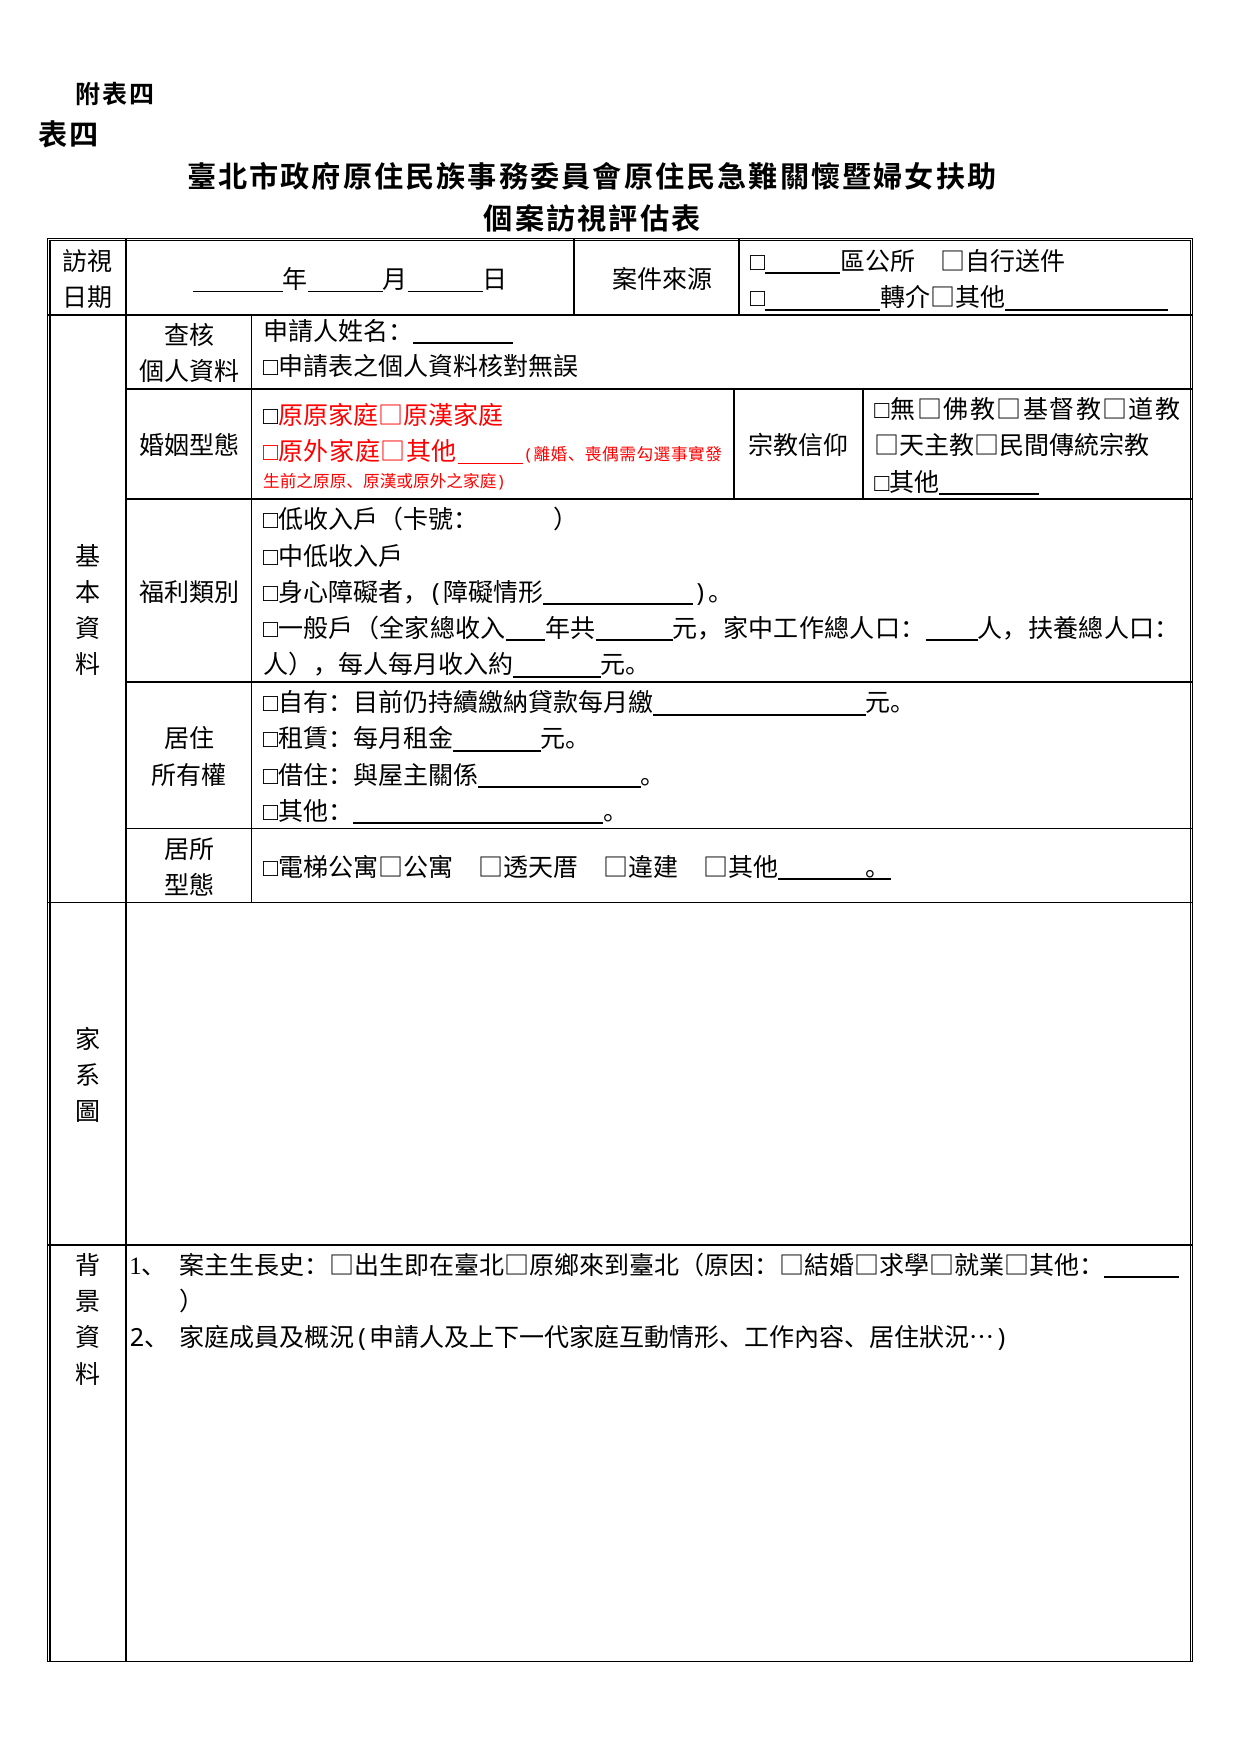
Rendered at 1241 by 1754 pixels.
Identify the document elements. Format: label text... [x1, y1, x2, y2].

table_cell □低收入戶（卡號： ） □中低收入戶 □身心障礙者，(障礙情形 )。 □一般戶（全家總收入 年共 元，家中工作總人口： 人，扶養總人口： 人），每人每月收入約 元。 [252, 500, 1190, 681]
table_cell 居住 所有權 [127, 683, 251, 828]
text 臺北市政府原住民族事務委員會原住民急難關懷暨婦女扶助 [19, 154, 1165, 196]
table_cell 家 系 圖 [51, 903, 125, 1244]
table_cell 查核 個人資料 [127, 316, 251, 388]
table_cell □無□佛教□基督教□道教□天主教□民間傳統宗教 □其他 [864, 390, 1190, 498]
table_cell 申請人姓名： □申請表之個人資料核對無誤 [252, 316, 1190, 388]
table_header 訪視日期 [51, 241, 125, 314]
table_cell □自有：目前仍持續繳納貸款每月繳 元。 □租賃：每月租金 元。 □借住：與屋主關係 。 □其他： 。 [252, 683, 1190, 828]
table_header □ 區公所 □自行送件 □ 轉介□其他 [740, 241, 1190, 314]
table_cell 案主生長史：□出生即在臺北□原鄉來到臺北（原因：□結婚□求學□就業□其他： ） 家庭成員及概況(申請人及上下一代家庭互動情形、工作內容、居住狀況…) 家庭經濟狀況(家庭工作人口主要工作收入…) 案主身心狀況： 案主婚姻史： 親子關係： 主要問題陳述： 八、申請項目 慰助項目 □家人死亡無力殮葬者 □因家人因素致生活陷於困境。 □罹患重傷病致生活陷於困境。 □因失業致生活陷於困境。 □因其他原因致生活陷於困境。 □其他變故且無法獲得任何救助或保險給付致生活陷困。 婦女扶助 □緊急生活補助□心理治療費用補助 □醫療費用補助□訴訟法律服務費用補助 □生育補助（□一般生育補助□流產補助） □職業訓練費及生活津貼補助 □房租補助（契約時間 年 月 日至 年 月 日，共 年 ） □優先承購國宅 □優先承租原住民文化公寓 □優先進入公托公幼/額滿學校優先入學（ 區 學校） [127, 1246, 1190, 1661]
table_cell □電梯公寓□公寓 □透天厝 □違建 □其他 。 [252, 829, 1190, 902]
table_header 年 月 日 [127, 241, 573, 314]
table_header 案件來源 [575, 241, 738, 314]
table_cell 背 景 資 料 [51, 1246, 125, 1661]
table_cell 婚姻型態 [127, 390, 251, 498]
table_cell □原原家庭□原漢家庭 □原外家庭□其他 (離婚、喪偶需勾選事實發生前之原原、原漢或原外之家庭) [252, 390, 733, 498]
table_cell [127, 903, 1190, 1244]
text 個案訪視評估表 [19, 196, 1165, 238]
table_cell 宗教信仰 [735, 390, 862, 498]
table_cell 居所 型態 [127, 829, 251, 902]
text 表四 [19, 111, 1165, 154]
table_cell 基 本 資 料 [51, 316, 125, 902]
text 附表四 [75, 75, 1165, 111]
table_cell 福利類別 [127, 500, 251, 681]
